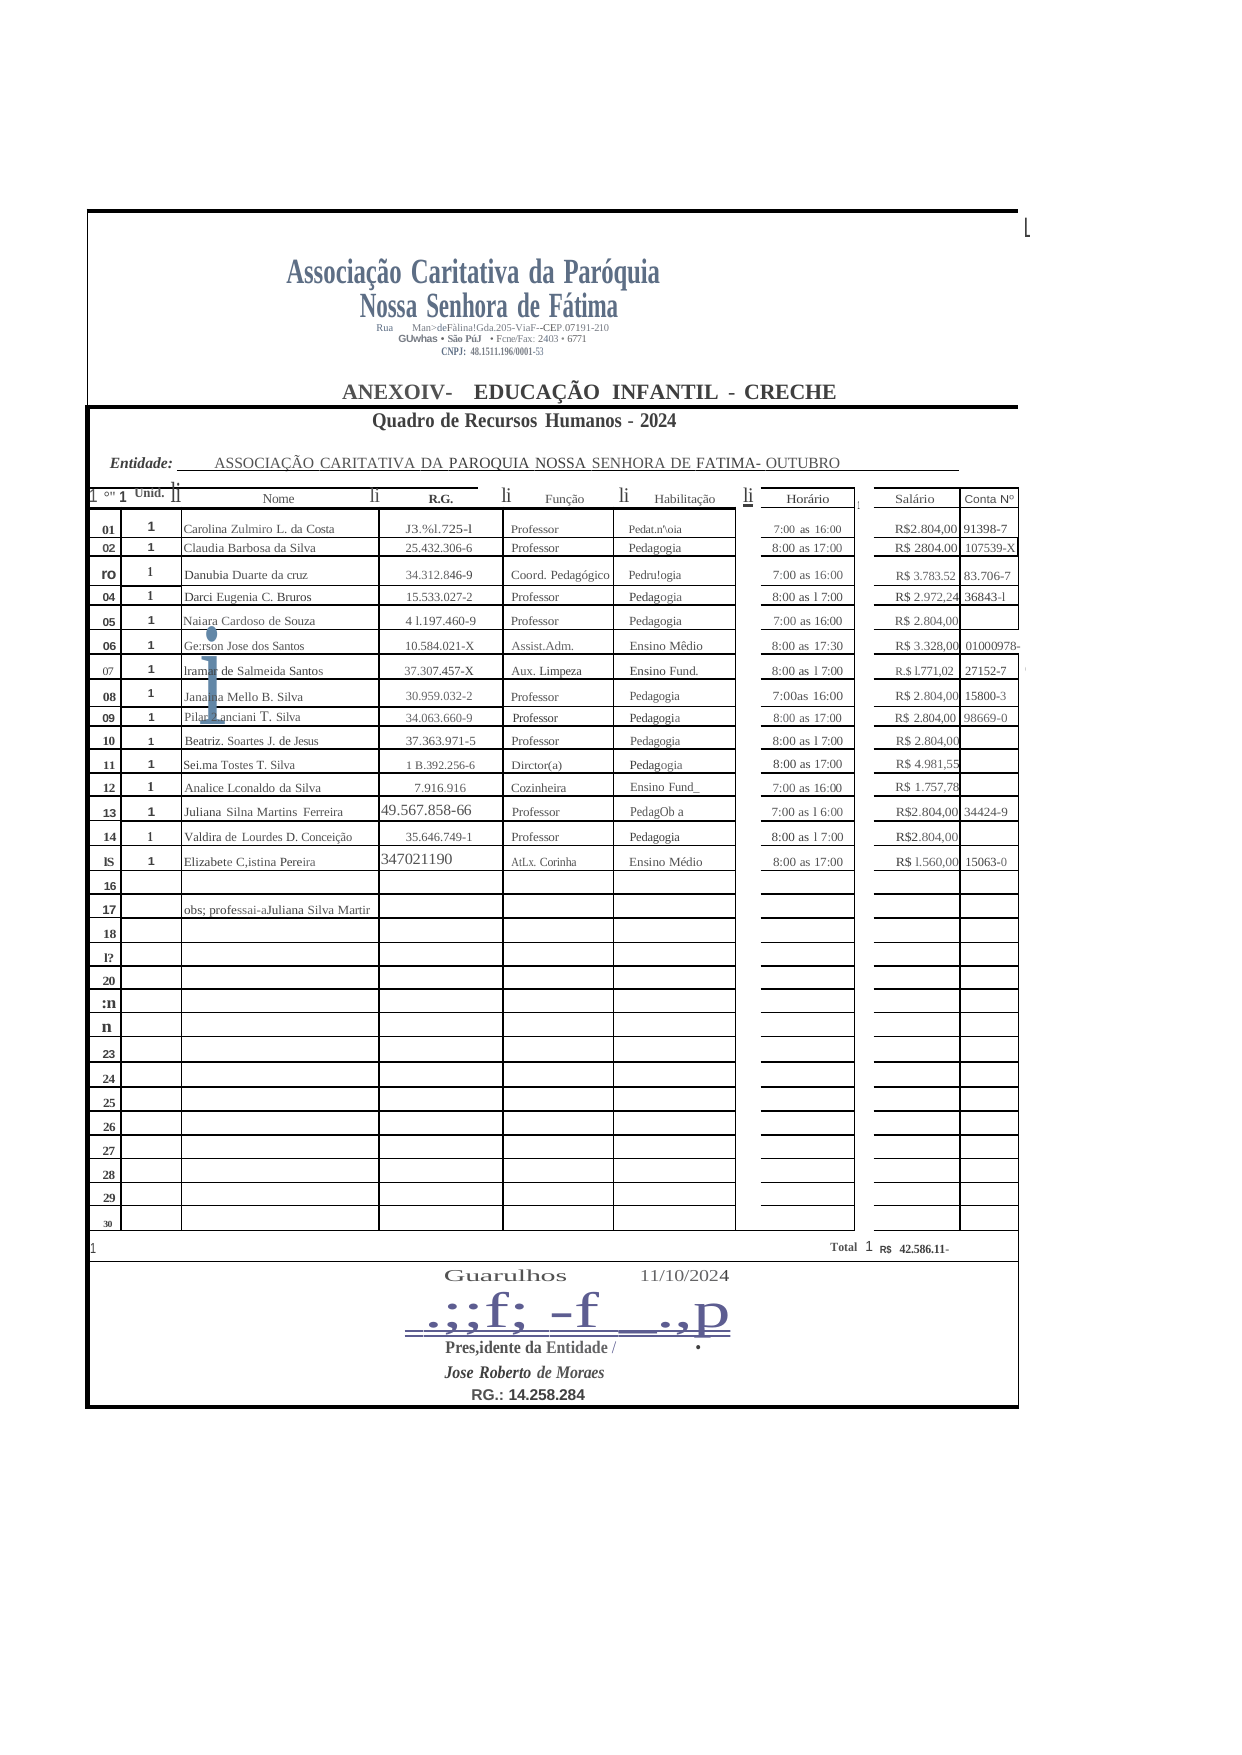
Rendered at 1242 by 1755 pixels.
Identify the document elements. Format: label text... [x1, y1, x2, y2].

table_cell 30 [90, 1206, 120, 1229]
table_cell Total 1 [761, 1230, 873, 1261]
table_cell [122, 1183, 181, 1205]
table_cell [761, 1013, 854, 1036]
table_cell [761, 1063, 854, 1086]
table_cell Função [526, 487, 614, 507]
table_cell 09 [90, 707, 120, 725]
table_cell 1 [122, 708, 181, 725]
table_cell [122, 871, 181, 893]
table_cell Ensino Mêdio [614, 630, 735, 653]
table_cell Nome [181, 489, 330, 507]
table_cell [122, 1112, 181, 1134]
table_cell Darci Eugenia C. Bruros [182, 586, 378, 604]
table_cell 15063-0 [961, 846, 1018, 870]
table_cell 1 [122, 727, 181, 748]
table_cell 1 °" 1 Unid. li [90, 489, 181, 507]
table_cell Pedagogia [614, 727, 735, 748]
table_cell [182, 990, 378, 1012]
table_cell [761, 895, 854, 917]
table_cell 10.584.021-X [380, 630, 502, 653]
table_cell 27 [90, 1136, 120, 1157]
table_cell PedagOb a [614, 797, 735, 820]
table_cell 8:00 as 17:00 [761, 538, 854, 555]
table_cell [504, 919, 613, 941]
table_cell [961, 919, 1018, 941]
table_cell [761, 1136, 854, 1157]
table_cell Analice Lconaldo da Silva [182, 774, 378, 795]
table_cell 30.959.032-2 [380, 680, 502, 706]
table_cell Guarulhos 11/10/2024 .;;f; -f _.,p Pres,idente da Entidade / • Jose Roberto de Moraes RG.: 14.258.284 [90, 1262, 1018, 1404]
table_cell Pedagogia [614, 680, 735, 706]
table_cell Ensino Fund_ [614, 774, 735, 795]
table_cell [874, 1088, 959, 1110]
table_cell [874, 1206, 959, 1229]
table_cell 7.916.916 [380, 774, 502, 795]
table_cell ro [90, 557, 120, 585]
table_cell [961, 1088, 1018, 1110]
table_cell Janaina Mello B. Silva [217, 680, 378, 706]
table_cell 23 [90, 1037, 120, 1061]
table_cell [961, 1112, 1018, 1134]
table_cell [182, 1037, 378, 1061]
table_cell [182, 871, 378, 893]
table_cell 05 [90, 606, 120, 628]
table_cell [504, 1183, 613, 1205]
table_cell li [478, 487, 526, 507]
table_cell [761, 1183, 854, 1205]
table_cell Assist.Adm. [504, 630, 613, 653]
table_cell 7:00 as 16:00 [761, 774, 854, 795]
table_cell li [614, 487, 640, 507]
table_cell 1 [122, 630, 181, 653]
table_cell [380, 919, 502, 941]
table_cell [614, 990, 735, 1012]
table_cell 12 [90, 774, 120, 795]
table_cell 1 [122, 538, 181, 555]
table_cell [614, 1037, 735, 1061]
table_cell [380, 1136, 502, 1157]
table_cell [379, 1231, 478, 1261]
table_cell [380, 1088, 502, 1110]
table_cell 36843-l [961, 586, 1018, 604]
table_cell [614, 1136, 735, 1157]
table_cell [874, 990, 959, 1012]
table_cell 24 [90, 1063, 120, 1086]
table_cell 07 [90, 655, 120, 678]
table_cell R$2.804,00 [874, 508, 959, 537]
table_cell 02 [90, 538, 120, 555]
table_cell 15800-3 [961, 680, 1018, 706]
table_cell [736, 507, 761, 1229]
table_cell 1 [122, 774, 181, 795]
table_cell [478, 1231, 526, 1261]
table_cell 1 [122, 680, 181, 706]
table_cell R$ 2.804,00 [874, 727, 959, 748]
table_cell [504, 1013, 613, 1036]
table_cell [122, 1159, 181, 1182]
table_cell [961, 822, 1018, 845]
table_cell 34.312.846-9 [380, 557, 502, 585]
table_cell 25.432.306-6 [380, 538, 502, 555]
table_cell 11 [90, 750, 120, 772]
table_cell Professor [504, 727, 613, 748]
table_cell Professor [504, 680, 613, 706]
table_cell [182, 1063, 378, 1086]
table_cell 7:00 as l 6:00 [761, 797, 854, 820]
table_cell [380, 1112, 502, 1134]
table_cell [122, 1063, 181, 1086]
table_cell 01000978- [961, 630, 1018, 653]
table_cell Professor [504, 822, 613, 845]
table_cell 8:00 as l 7:00 [761, 822, 854, 845]
table_cell [761, 1206, 854, 1229]
table_cell [182, 943, 378, 965]
table_cell Janaina Mello B. Silva [182, 680, 208, 706]
table_cell 1 [122, 510, 181, 537]
table_cell [504, 1136, 613, 1157]
table_cell 8:00 as l 7:00 [761, 655, 854, 678]
table_cell [182, 1183, 378, 1205]
table_cell lS [90, 846, 120, 870]
table_cell [380, 1063, 502, 1086]
table_cell [874, 871, 959, 893]
table_cell [761, 1088, 854, 1110]
table_cell 20 [90, 967, 120, 988]
table_cell 27152-7 [961, 655, 1018, 678]
table_cell [182, 967, 378, 988]
table_cell R$ 1.757,78 [874, 774, 959, 795]
table_cell [614, 1206, 735, 1229]
table_cell R$ l.560,00 [874, 846, 959, 870]
table_cell Habilitação [640, 487, 735, 507]
table_cell [181, 1231, 330, 1261]
table_cell R$ 4.981,55 [874, 750, 959, 772]
table_cell [874, 1037, 959, 1061]
table_cell 98669-0 [961, 707, 1018, 725]
table_cell [614, 967, 735, 988]
table_cell [961, 990, 1018, 1012]
table_cell [504, 1159, 613, 1182]
table_cell [761, 1159, 854, 1182]
table_cell R$ 2.804,00 [874, 707, 959, 725]
table_cell [380, 990, 502, 1012]
table_cell obs; professai-aJuliana Silva Martir [182, 895, 378, 917]
table_cell [122, 990, 181, 1012]
table_cell Quadro de Recursos Humanos - 2024 Entidade: ASSOCIAÇÃO CARITATIVA DA PAROQUIA NOSSA SENHORA DE FATIMA- OUTUBRO [90, 409, 1018, 487]
table_cell [961, 967, 1018, 988]
table_cell 107539-X [961, 538, 1017, 555]
table_cell 8:00 as 17:00 [761, 750, 854, 772]
table_cell R.G. [379, 489, 478, 507]
table_cell 08 [90, 680, 120, 706]
table_cell [504, 1063, 613, 1086]
table_cell Professor [504, 586, 613, 604]
table_cell 01 [90, 510, 120, 537]
table_cell 34.063.660-9 [380, 708, 502, 725]
table_cell [122, 919, 181, 941]
table_cell [614, 1183, 735, 1205]
table_cell Cozinheira [504, 774, 613, 795]
table_cell [961, 727, 1018, 748]
table_cell Carolina Zulmiro L. da Costa [182, 510, 378, 537]
table_cell [122, 1136, 181, 1157]
table_cell [761, 990, 854, 1012]
table_cell Pedagogia [614, 586, 735, 604]
table_cell 1 [122, 587, 181, 604]
table_cell [961, 606, 1018, 628]
table_cell 4 l.197.460-9 [380, 606, 502, 628]
table_cell 28 [90, 1159, 120, 1182]
table_cell 8:00 as l 7:00 [761, 727, 854, 748]
table_cell [504, 1206, 613, 1229]
table_cell 347021190 [380, 846, 502, 870]
table_cell 17 [90, 895, 120, 917]
table_cell Professor [504, 606, 613, 628]
table_cell 35.646.749-1 [380, 822, 502, 845]
table_cell [961, 1183, 1018, 1205]
table_cell [614, 1112, 735, 1134]
table_cell [182, 1206, 378, 1229]
table_cell Danubia Duarte da cruz [182, 557, 378, 585]
table_cell 1 [122, 557, 181, 585]
table_cell [614, 1231, 640, 1261]
table_cell [380, 1206, 502, 1229]
table_cell [504, 871, 613, 893]
table_cell [122, 943, 181, 965]
table_cell [961, 895, 1018, 917]
table_cell Beatriz. Soartes J. de Jesus [182, 727, 378, 748]
table_cell 34424-9 [961, 797, 1018, 820]
table_cell [961, 774, 1018, 795]
table_cell 8:00 as l 7:00 [761, 586, 854, 604]
table_cell 7:00 as 16:00 [761, 606, 854, 628]
table_cell [961, 1136, 1018, 1157]
table_cell 15.533.027-2 [380, 586, 502, 604]
table_cell l? [90, 943, 120, 965]
table_cell [504, 895, 613, 917]
table_cell 18 [90, 918, 120, 941]
table_cell [504, 1088, 613, 1110]
table_cell [122, 1088, 181, 1110]
table_cell R$ 2.972,24 [874, 586, 959, 604]
table_cell Coord. Pedagógico [504, 557, 613, 585]
table_cell 1 [122, 822, 181, 845]
table_cell [640, 1231, 735, 1261]
table_cell Pilar 2.anciani T. Silva [182, 708, 378, 725]
table_cell [182, 1159, 378, 1182]
table_cell [761, 919, 854, 941]
table_cell [614, 1063, 735, 1086]
text 0 [1025, 662, 1212, 676]
table_cell [380, 1037, 502, 1061]
table_cell 37.363.971-5 [380, 727, 502, 748]
table_cell Aux. Limpeza [504, 655, 613, 678]
table_cell 10 [90, 727, 120, 748]
table_cell [614, 1159, 735, 1182]
table_header i Associação Caritativa da Paróquia Nossa Senhora de Fátima Rua Man>deFàlina!Gda.205-ViaF--CEP.07191-210 GUwhas • São PúJ • Fcne/Fax: 2403 • 6771 CNPJ: 48.1511.196/0001-53 ANEXOIV- EDUCAÇÃO INFANTIL - CRECHE [88, 213, 1018, 404]
table_cell 14 [90, 821, 120, 845]
table_cell [526, 1231, 614, 1261]
table_cell 1 [855, 487, 873, 1229]
text 1 [79, 208, 1212, 1470]
table_cell [504, 990, 613, 1012]
table_cell Elizabete C,istina Pereira [182, 846, 378, 870]
table_cell 06 [90, 630, 120, 653]
table_cell Conta Nº [961, 489, 1018, 507]
table_cell [614, 1013, 735, 1036]
table_cell Ensino Médio [614, 846, 735, 870]
table_cell [614, 871, 735, 893]
table_cell [874, 1013, 959, 1036]
table_cell 7:00as 16:00 [761, 680, 854, 706]
table_cell Professor [504, 707, 613, 725]
table_cell [504, 967, 613, 988]
table_cell [874, 967, 959, 988]
table_cell [874, 895, 959, 917]
table_cell R$ 3.783.52 [874, 557, 959, 585]
table_cell [122, 895, 181, 917]
table_cell li [330, 489, 379, 507]
table_cell [182, 1088, 378, 1110]
table_cell [874, 1159, 959, 1182]
table_cell [761, 871, 854, 893]
table_cell Pedagogia [614, 822, 735, 845]
table_cell [380, 1159, 502, 1182]
table_cell Pedagogia [614, 707, 735, 725]
table_cell 8:00 as 17:00 [761, 846, 854, 870]
table_cell [961, 1037, 1018, 1061]
table_cell Valdira de Lourdes D. Conceição [182, 822, 378, 845]
table_cell 7:00 as 16:00 [761, 508, 854, 537]
table_cell [874, 1063, 959, 1086]
table_cell 1 [122, 846, 181, 870]
table_cell 26 [90, 1112, 120, 1134]
table_cell [761, 967, 854, 988]
table_cell Pedagogia [614, 750, 735, 772]
table_cell 25 [90, 1088, 120, 1110]
table_cell R$ 2804.00 [874, 538, 959, 555]
table_cell 1 [122, 797, 181, 820]
table_cell [182, 1136, 378, 1157]
table_cell Dirctor(a) [504, 750, 613, 772]
table_cell R.$ l.771,02 [874, 655, 959, 678]
table_cell [182, 1112, 378, 1134]
table_cell Pedat.n'\oia [614, 510, 735, 537]
table_cell Naiara Cardoso de Souza [182, 606, 378, 628]
table_cell 49.567.858-66 [380, 797, 502, 820]
table_cell [961, 943, 1018, 965]
table_cell R$ 3.328,00 [874, 630, 959, 653]
table_cell li [735, 487, 761, 507]
table_cell 1 [90, 1231, 181, 1261]
table_cell [380, 895, 502, 917]
table_cell [874, 919, 959, 941]
table_cell [961, 750, 1018, 772]
table_cell R$ 2.804,00 [874, 680, 959, 706]
table_cell 29 [90, 1183, 120, 1205]
table_cell 16 [90, 871, 120, 893]
table_cell 1 [122, 655, 181, 678]
table_cell Pedagogia [614, 538, 735, 555]
table_cell [614, 1088, 735, 1110]
table_cell [761, 943, 854, 965]
table_cell [614, 895, 735, 917]
table_cell lramar de Salmeida Santos [182, 655, 378, 678]
table_cell 8:00 as 17:00 [761, 707, 854, 725]
table_cell n [90, 1013, 120, 1036]
table_cell 7:00 as 16:00 [761, 557, 854, 585]
table_cell [735, 1231, 761, 1261]
table_cell [614, 943, 735, 965]
table_cell 37.307.457-X [380, 655, 502, 678]
table_cell [761, 1037, 854, 1061]
table_cell R$ 42.586.11- [874, 1231, 1018, 1261]
table_cell [182, 1013, 378, 1036]
table_cell :n [90, 990, 120, 1012]
table_cell 83.706-7 [961, 557, 1018, 585]
table_cell 1 [122, 606, 181, 628]
table_cell [504, 943, 613, 965]
table_cell Professor [504, 538, 613, 555]
table_cell R$ 2.804,00 [874, 606, 959, 628]
table_cell J3.%l.725-l [380, 510, 502, 537]
table_cell [761, 1112, 854, 1134]
table_cell 1 [122, 750, 181, 772]
table_cell [614, 919, 735, 941]
table_cell [874, 1112, 959, 1134]
table_cell [380, 1013, 502, 1036]
table_cell Claudia Barbosa da Silva [182, 538, 378, 555]
table_cell Professor [504, 797, 613, 820]
table_cell Professor [504, 510, 613, 537]
table_cell 13 [90, 797, 120, 820]
table_cell [961, 1159, 1018, 1182]
table_cell [961, 1206, 1018, 1229]
table_cell [874, 1183, 959, 1205]
table_cell [380, 1183, 502, 1205]
table_cell [504, 1037, 613, 1061]
table_cell [380, 871, 502, 893]
table_cell R$2.804,00 [874, 797, 959, 820]
table_cell AtLx. Corinha [504, 846, 613, 870]
table_cell Juliana Silna Martins Ferreira [182, 797, 378, 820]
table_cell [874, 943, 959, 965]
table_cell Salário [874, 489, 959, 507]
table_cell [961, 1063, 1018, 1086]
table_cell [122, 967, 181, 988]
table_cell [122, 1206, 181, 1229]
table_cell 1 B.392.256-6 [380, 750, 502, 772]
table_cell [504, 1112, 613, 1134]
table_cell [380, 943, 502, 965]
table_cell [330, 1231, 379, 1261]
table_cell 8:00 as 17:30 [761, 630, 854, 653]
table_cell Pedagogia [614, 606, 735, 628]
table_cell 91398-7 [961, 508, 1018, 537]
table_cell [122, 1013, 181, 1036]
table_cell Horário [761, 489, 854, 507]
table_cell 04 [90, 586, 120, 604]
table_cell Ge:rson Jose dos Santos [182, 630, 378, 653]
table_cell [122, 1037, 181, 1061]
table_cell [961, 871, 1018, 893]
table_cell R$2.804,00 [874, 822, 959, 845]
table_cell [182, 919, 378, 941]
table_cell Ensino Fund. [614, 655, 735, 678]
table_cell [874, 1136, 959, 1157]
table_cell Sei.ma Tostes T. Silva [182, 750, 378, 772]
table_cell Pedru!ogia [614, 557, 735, 585]
table_cell [380, 967, 502, 988]
table_cell [961, 1013, 1018, 1036]
